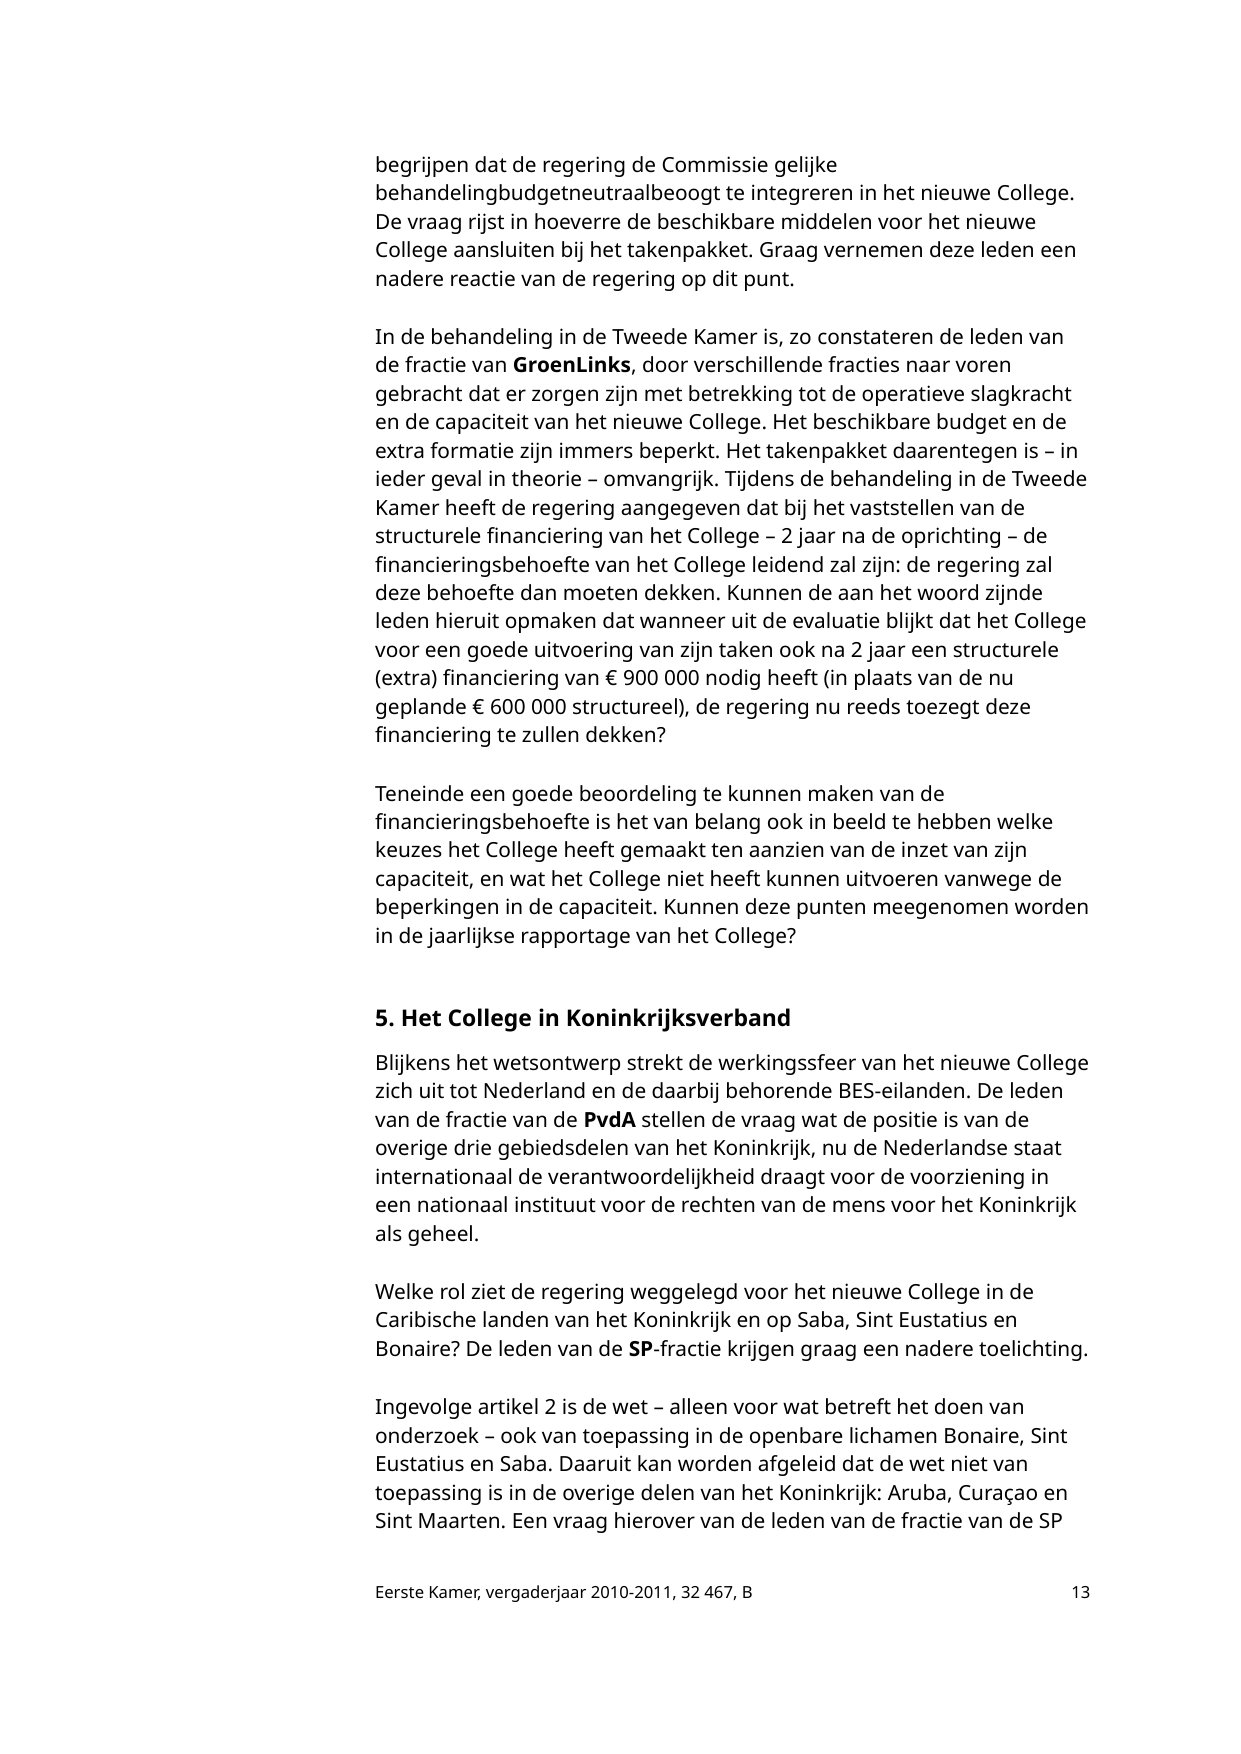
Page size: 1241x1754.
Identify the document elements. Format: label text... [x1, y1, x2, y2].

text Teneinde een goede beoordeling te kunnen maken van de financieringsbehoefte is het van belang ook in beeld te hebben welke keuzes het College heeft gemaakt ten aanzien van de inzet van zijn capaciteit, en wat het College niet heeft kunnen uitvoeren vanwege de beperkingen in de capaciteit. Kunnen deze punten meegenomen worden in de jaarlijkse rapportage van het College? [375, 779, 1090, 949]
text In de behandeling in de Tweede Kamer is, zo constateren de leden van de fractie van GroenLinks, door verschillende fracties naar voren gebracht dat er zorgen zijn met betrekking tot de operatieve slagkracht en de capaciteit van het nieuwe College. Het beschikbare budget en de extra formatie zijn immers beperkt. Het takenpakket daarentegen is – in ieder geval in theorie – omvangrijk. Tijdens de behandeling in de Tweede Kamer heeft de regering aangegeven dat bij het vaststellen van de structurele financiering van het College – 2 jaar na de oprichting – de financieringsbehoefte van het College leidend zal zijn: de regering zal deze behoefte dan moeten dekken. Kunnen de aan het woord zijnde leden hieruit opmaken dat wanneer uit de evaluatie blijkt dat het College voor een goede uitvoering van zijn taken ook na 2 jaar een structurele (extra) financiering van € 900 000 nodig heeft (in plaats van de nu geplande € 600 000 structureel), de regering nu reeds toezegt deze financiering te zullen dekken? [375, 322, 1090, 749]
text begrijpen dat de regering de Commissie gelijke behandelingbudgetneutraalbeoogt te integreren in het nieuwe College. De vraag rijst in hoeverre de beschikbare middelen voor het nieuwe College aansluiten bij het takenpakket. Graag vernemen deze leden een nadere reactie van de regering op dit punt. [375, 150, 1090, 292]
text Welke rol ziet de regering weggelegd voor het nieuwe College in de Caribische landen van het Koninkrijk en op Saba, Sint Eustatius en Bonaire? De leden van de SP-fractie krijgen graag een nadere toelichting. [375, 1277, 1090, 1362]
text Blijkens het wetsontwerp strekt de werkingssfeer van het nieuwe College zich uit tot Nederland en de daarbij behorende BES-eilanden. De leden van de fractie van de PvdA stellen de vraag wat de positie is van de overige drie gebiedsdelen van het Koninkrijk, nu de Nederlandse staat internationaal de verantwoordelijkheid draagt voor de voorziening in een nationaal instituut voor de rechten van de mens voor het Koninkrijk als geheel. [375, 1048, 1090, 1247]
text Ingevolge artikel 2 is de wet – alleen voor wat betreft het doen van onderzoek – ook van toepassing in de openbare lichamen Bonaire, Sint Eustatius en Saba. Daaruit kan worden afgeleid dat de wet niet van toepassing is in de overige delen van het Koninkrijk: Aruba, Curaçao en Sint Maarten. Een vraag hierover van de leden van de fractie van de SP [375, 1392, 1090, 1535]
subtitle 5. Het College in Koninkrijksverband [375, 1002, 1090, 1033]
